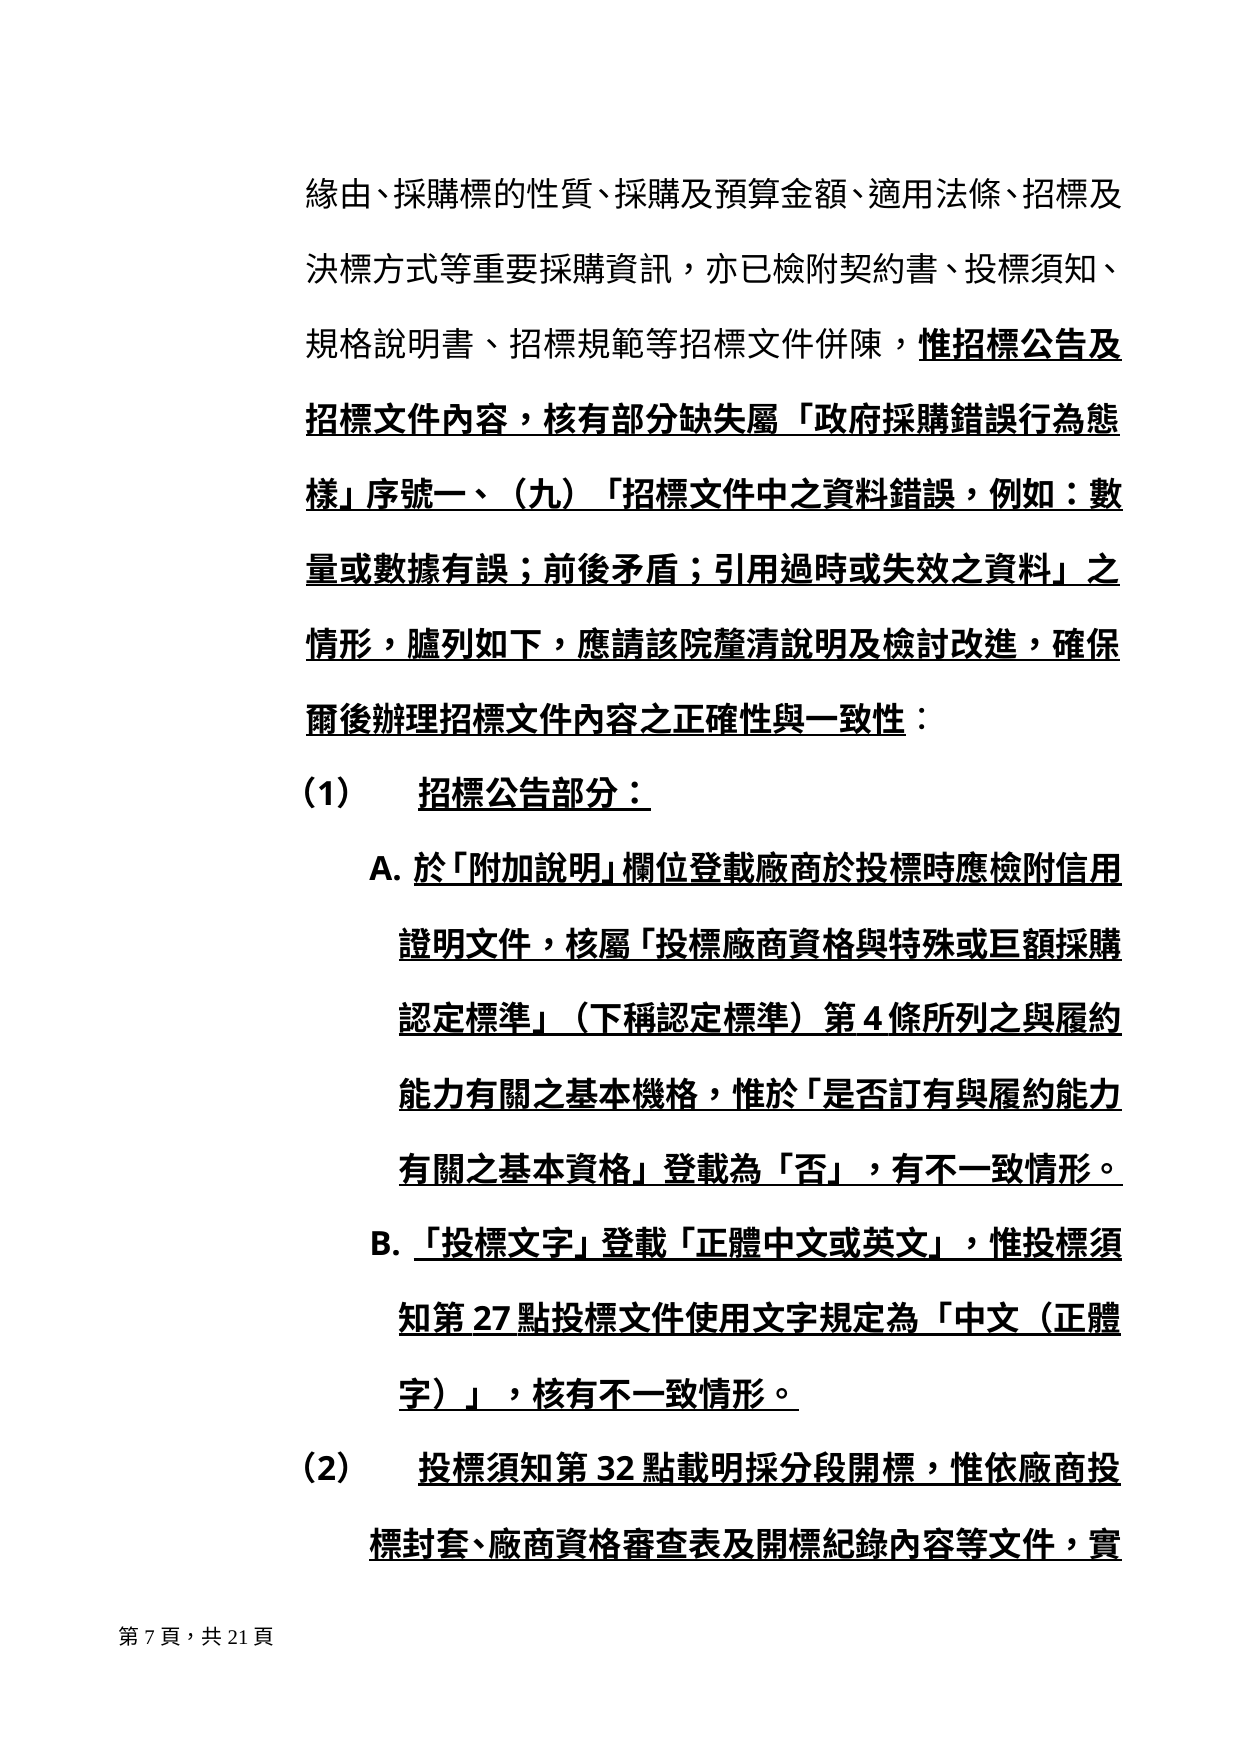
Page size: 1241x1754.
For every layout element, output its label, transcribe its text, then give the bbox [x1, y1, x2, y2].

list 招標公告部分： [283, 754, 1122, 829]
list 「投標文字」登載「正體中文或英文」，惟投標須知第27點投標文件使用文字規定為「中文（正體字）」，核有不一致情形。 [369, 1204, 1122, 1429]
list 於「附加說明」欄位登載廠商於投標時應檢附信用證明文件，核屬「投標廠商資格與特殊或巨額採購認定標準」（下稱認定標準）第4條所列之與履約能力有關之基本機格，惟於「是否訂有與履約能力有關之基本資格」登載為「否」，有不一致情形。 [369, 829, 1122, 1204]
list 請、採購簽業採用本部製訂之標準化文件，並載明請購緣由、採購標的性質、採購及預算金額、適用法條、招標及決標方式等重要採購資訊，亦已檢附契約書、投標須知、規格說明書、招標規範等招標文件併陳，惟招標公告及招標文件內容，核有部分缺失屬「政府採購錯誤行為態樣」序號一、（九）「招標文件中之資料錯誤，例如：數量或數據有誤；前後矛盾；引用過時或失效之資料」之情形，臚列如下，應請該院釐清說明及檢討改進，確保爾後辦理招標文件內容之正確性與一致性： [268, 154, 1122, 754]
list 投標須知第32點載明採分段開標，惟依廠商投標封套、廠商資格審查表及開標紀錄內容等文件，實 [283, 1429, 1122, 1579]
